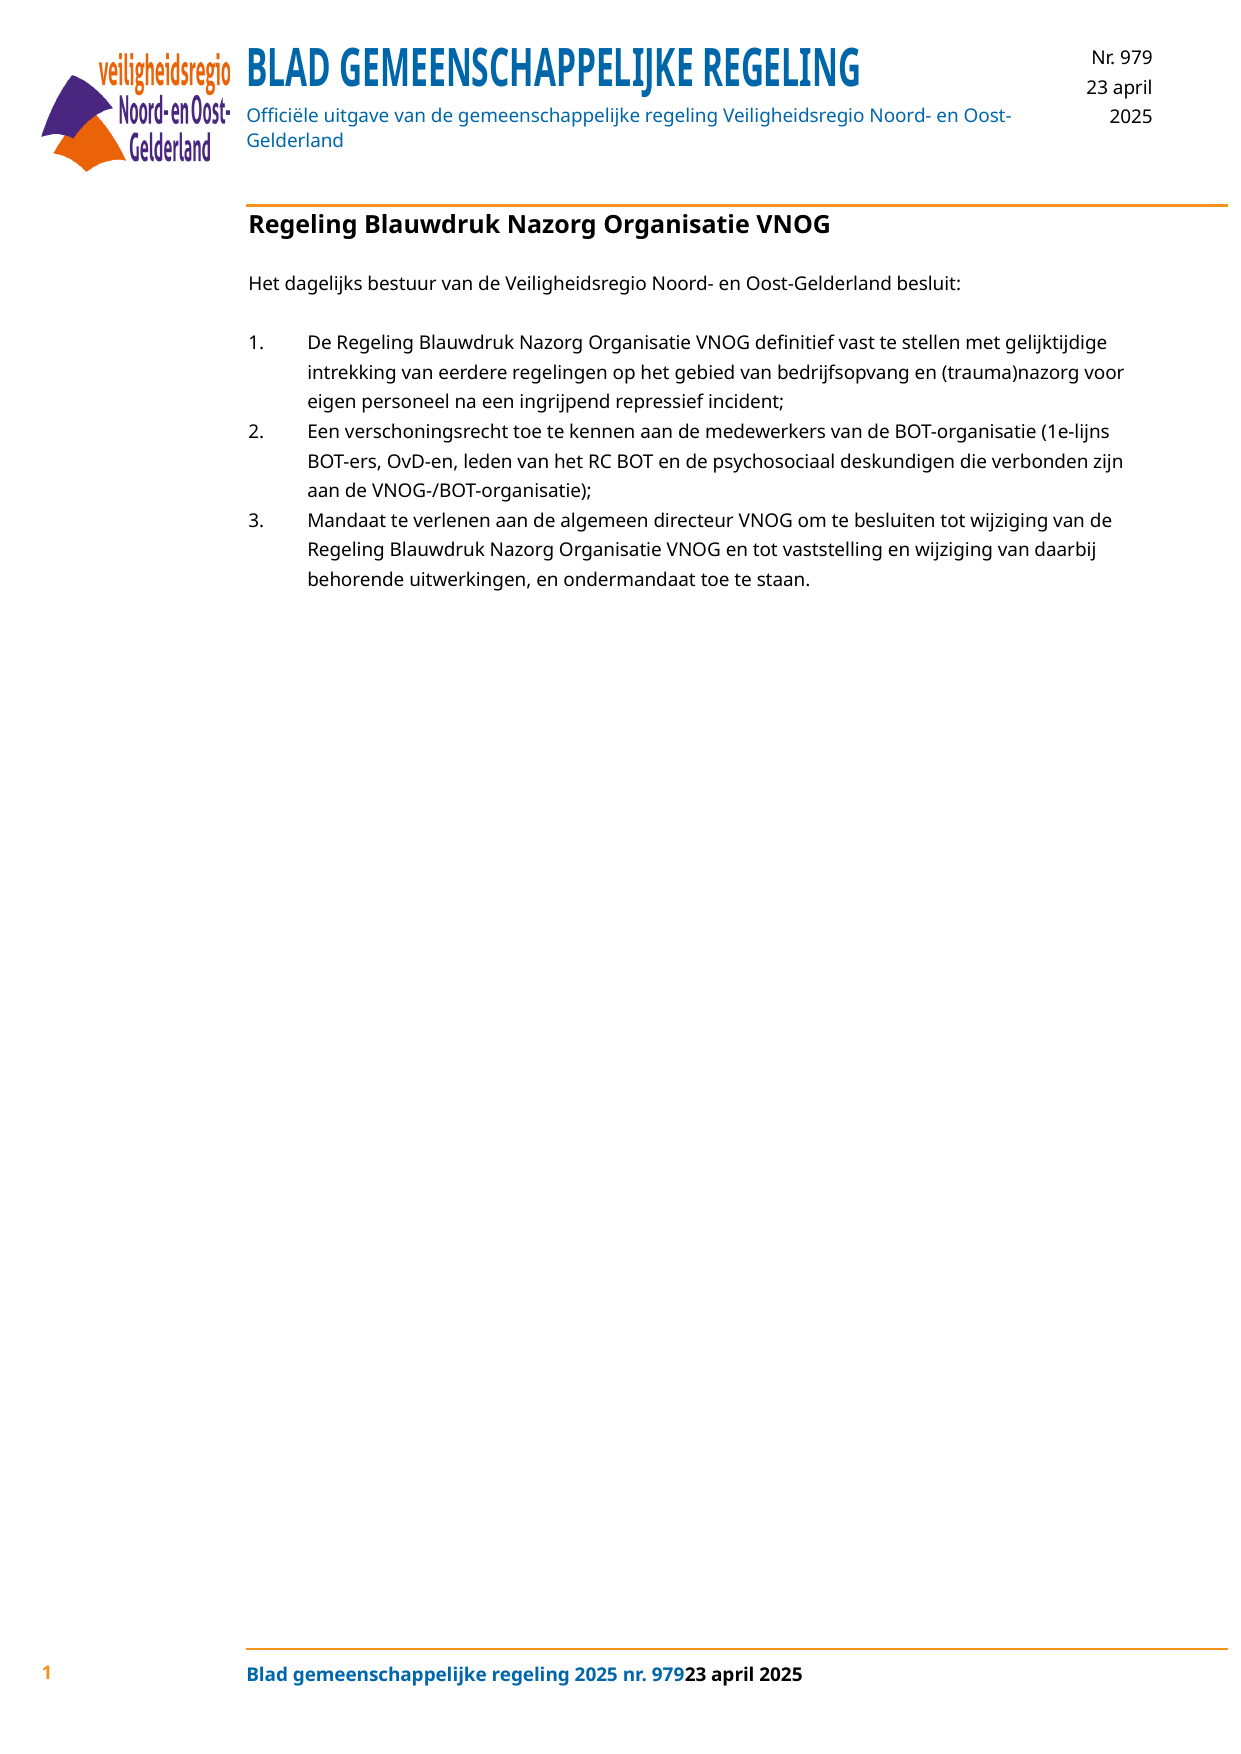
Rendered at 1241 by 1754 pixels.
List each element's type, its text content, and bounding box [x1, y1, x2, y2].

list De Regeling Blauwdruk Nazorg Organisatie VNOG definitief vast te stellen met gelijktijdige intrekking van eerdere regelingen op het gebied van bedrijfsopvang en (trauma)nazorg voor eigen personeel na een ingrijpend repressief incident; [248, 329, 1152, 414]
list Een verschoningsrecht toe te kennen aan de medewerkers van de BOT-organisatie (1e-lijns BOT-ers, OvD-en, leden van het RC BOT en de psychosociaal deskundigen die verbonden zijn aan de VNOG-/BOT-organisatie); [248, 418, 1152, 503]
picture [41, 47, 231, 172]
list Mandaat te verlenen aan de algemeen directeur VNOG om te besluiten tot wijziging van de Regeling Blauwdruk Nazorg Organisatie VNOG en tot vaststelling en wijziging van daarbij behorende uitwerkingen, en ondermandaat toe te staan. [248, 507, 1152, 592]
text Regeling Blauwdruk Nazorg Organisatie VNOG [248, 207, 1152, 241]
text Het dagelijks bestuur van de Veiligheidsregio Noord- en Oost-Gelderland besluit: [248, 270, 1152, 296]
